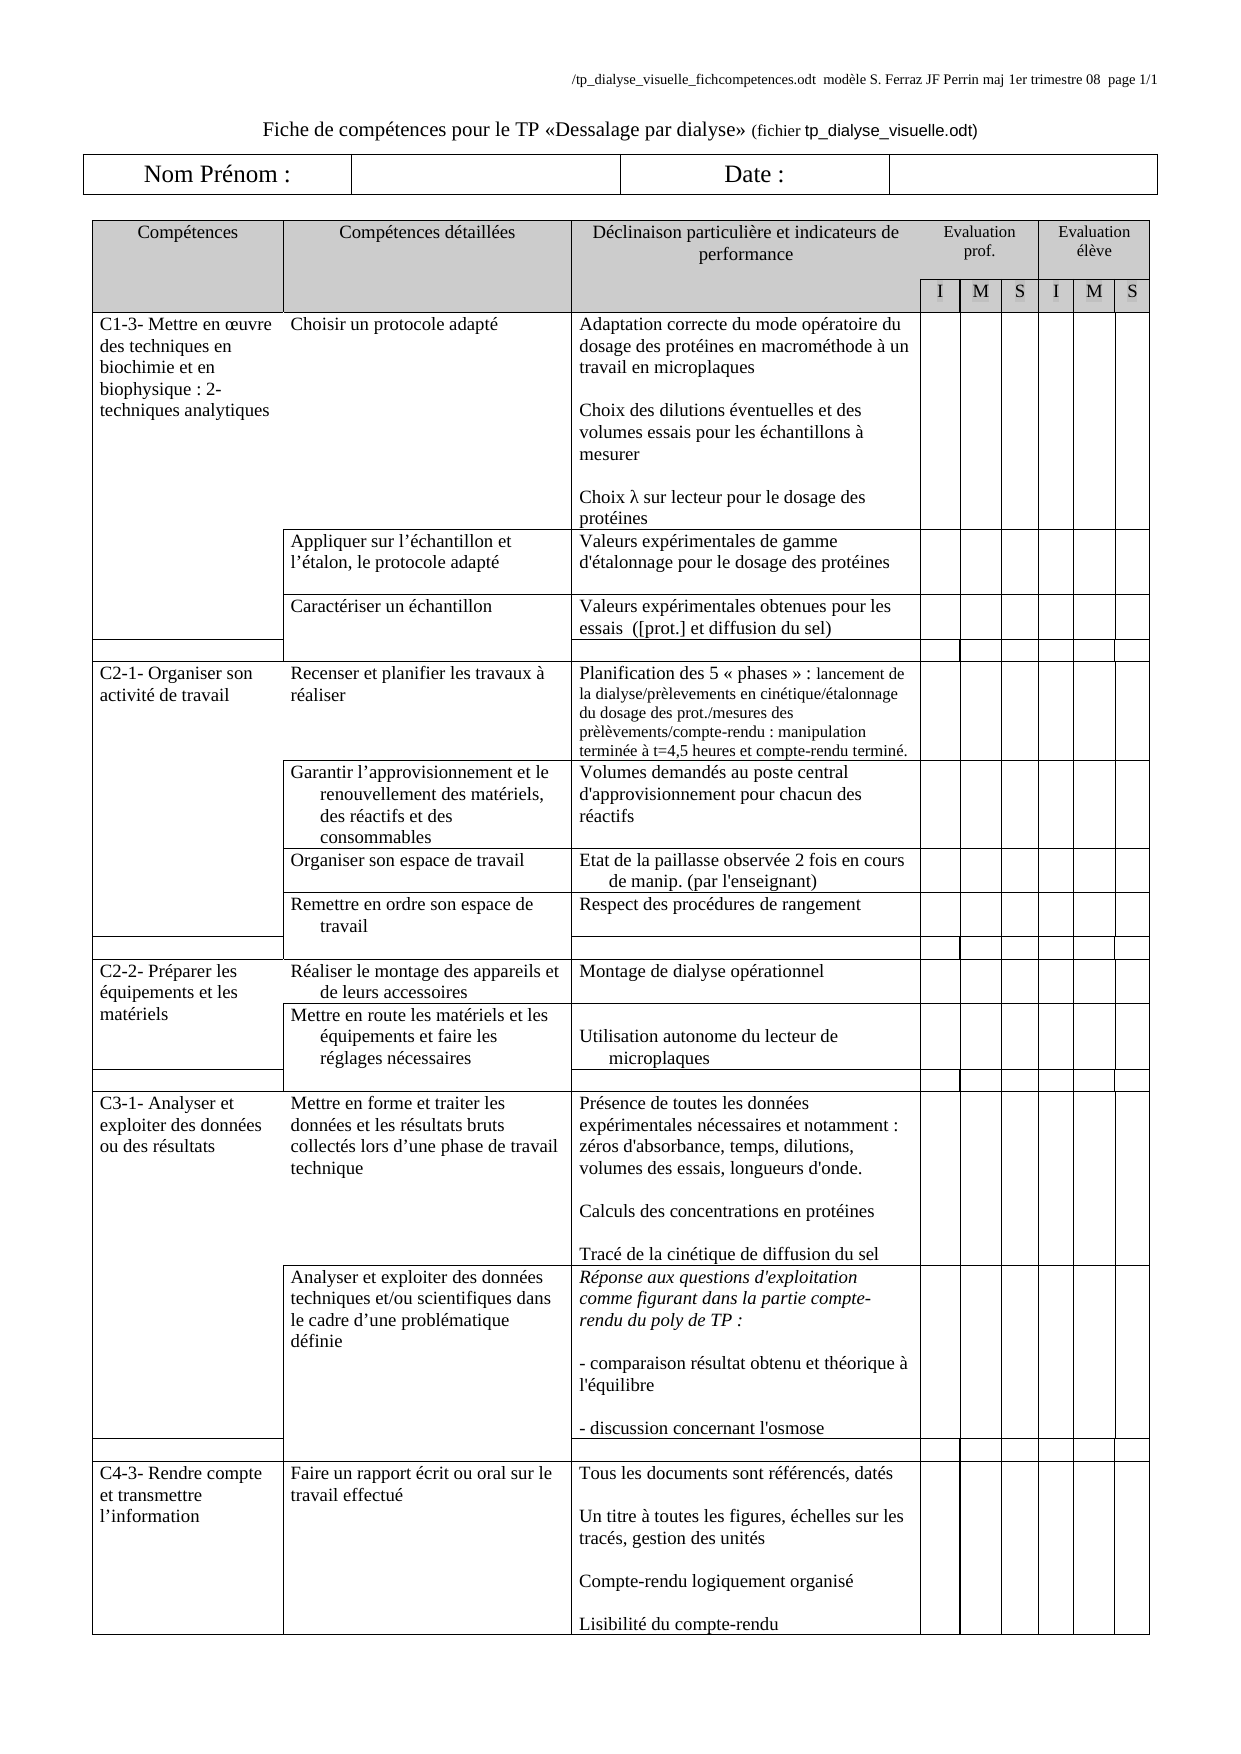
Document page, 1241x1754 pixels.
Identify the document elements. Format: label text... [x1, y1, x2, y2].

table_cell [1039, 1462, 1073, 1634]
table_cell S [1115, 280, 1149, 312]
table_cell [93, 1070, 283, 1091]
table_cell [961, 1439, 1001, 1461]
table_cell [1002, 1266, 1038, 1438]
table_cell I [1039, 280, 1073, 312]
table_cell [1039, 893, 1073, 936]
table_header [961, 1092, 1001, 1265]
table_cell [1039, 937, 1073, 959]
table_cell [93, 1439, 283, 1461]
table_cell [961, 1266, 1001, 1438]
table_header [1039, 1092, 1073, 1265]
table_cell C3-1- Analyser et exploiter des données ou des résultats [93, 1092, 283, 1438]
table_cell Mettre en route les matériels et les équipements et faire les réglages nécessaires [284, 1004, 571, 1068]
table_cell [1116, 1266, 1149, 1438]
table_cell M [961, 280, 1001, 312]
table_cell C1-3- Mettre en œuvre des techniques en biochimie et en biophysique : 2- techniques analytiques [93, 313, 283, 638]
table_cell Valeurs expérimentales obtenues pour les essais ([prot.] et diffusion du sel) [572, 595, 920, 638]
table_cell [1116, 849, 1149, 892]
table_cell Analyser et exploiter des données techniques et/ou scientifiques dans le cadre d’une problématique définie [284, 1266, 571, 1438]
table_cell [961, 1462, 1001, 1634]
table_cell [961, 595, 1001, 638]
table_cell Volumes demandés au poste central d'approvisionnement pour chacun des réactifs [572, 761, 920, 848]
table_cell [284, 936, 571, 959]
table_header Présence de toutes les données expérimentales nécessaires et notamment : zéros d'absorbance, temps, dilutions, volumes des essais, longueurs d'onde. Calculs des concentrations en protéines Tracé de la cinétique de diffusion du sel [572, 1092, 920, 1265]
table_cell Tous les documents sont référencés, datés Un titre à toutes les figures, échelles sur les tracés, gestion des unités Compte-rendu logiquement organisé Lisibilité du compte-rendu [572, 1462, 920, 1634]
table_cell C2-1- Organiser son activité de travail [93, 662, 283, 936]
table_cell [1074, 937, 1114, 959]
table_cell [1039, 530, 1073, 594]
table_cell [1115, 1070, 1149, 1091]
table_cell [921, 1439, 959, 1461]
table_header Réaliser le montage des appareils et de leurs accessoires [283, 960, 571, 1003]
table_cell [1002, 1004, 1038, 1068]
table_header Déclinaison particulière et indicateurs de performance [572, 221, 920, 312]
table_cell [1039, 761, 1073, 848]
table_header [921, 1092, 960, 1265]
table_cell Caractériser un échantillon [284, 595, 571, 638]
table_cell [1115, 1439, 1149, 1461]
table_cell Faire un rapport écrit ou oral sur le travail effectué [284, 1462, 571, 1634]
table_cell Organiser son espace de travail [284, 849, 571, 892]
table_cell [572, 1070, 920, 1091]
table_cell Appliquer sur l’échantillon et l’étalon, le protocole adapté [284, 530, 571, 594]
table_cell [1074, 1004, 1115, 1068]
table_cell M [1074, 280, 1114, 312]
table_header [921, 313, 960, 529]
table_cell [1116, 595, 1149, 638]
table_header Evaluation prof. [920, 221, 1038, 279]
table_header [1039, 662, 1073, 760]
table_cell [1002, 1439, 1038, 1461]
table_cell [572, 1439, 920, 1461]
table_cell [284, 1069, 571, 1091]
table_cell [961, 530, 1001, 594]
table_cell [284, 1438, 571, 1461]
table_cell [921, 1070, 959, 1091]
table_cell [1039, 1439, 1073, 1461]
table_cell [961, 849, 1001, 892]
table_header Recenser et planifier les travaux à réaliser [283, 662, 571, 760]
table_cell [1002, 595, 1038, 638]
table_cell [1002, 640, 1038, 661]
table_cell S [1002, 280, 1038, 312]
table_cell [1074, 893, 1115, 936]
table_header Compétences [93, 221, 283, 312]
table_cell [1116, 530, 1149, 594]
table_header [1074, 1092, 1115, 1265]
table_cell [1002, 937, 1038, 959]
table_cell [921, 893, 960, 936]
table_cell [1074, 849, 1115, 892]
table_cell Utilisation autonome du lecteur de microplaques [572, 1004, 920, 1068]
table_cell [1002, 1462, 1038, 1634]
table_header Date : [621, 155, 889, 194]
table_header [1074, 662, 1115, 760]
table_cell Valeurs expérimentales de gamme d'étalonnage pour le dosage des protéines [572, 530, 920, 594]
table_cell [1074, 530, 1115, 594]
table_header [1002, 313, 1038, 529]
table_cell [1116, 893, 1149, 936]
table_cell [1074, 1439, 1114, 1461]
table_header [1116, 313, 1149, 529]
table_cell [1074, 761, 1115, 848]
table_header Evaluation élève [1039, 221, 1149, 279]
table_cell [961, 937, 1001, 959]
table_cell [284, 639, 571, 661]
table_cell [921, 1462, 959, 1634]
table_header Planification des 5 « phases » : lancement de la dialyse/prèlevements en cinétique/étalonnage du dosage des prot./mesures des prèlèvements/compte-rendu : manipulation terminée à t=4,5 heures et compte-rendu terminé. [572, 662, 920, 760]
table_header [961, 662, 1001, 760]
table_cell [1115, 937, 1149, 959]
table_cell [93, 937, 283, 959]
table_cell Etat de la paillasse observée 2 fois en cours de manip. (par l'enseignant) [572, 849, 920, 892]
table_cell [1002, 893, 1038, 936]
table_cell [961, 640, 1001, 661]
table_header [1039, 960, 1073, 1003]
table_cell [1039, 1070, 1073, 1091]
table_cell [1002, 1070, 1038, 1091]
table_cell [921, 595, 960, 638]
table_cell Garantir l’approvisionnement et le renouvellement des matériels, des réactifs et des consommables [284, 761, 571, 848]
table_header [1116, 960, 1149, 1003]
table_header [890, 155, 1157, 194]
table_cell [961, 1070, 1001, 1091]
table_header [1074, 960, 1115, 1003]
table_cell [1074, 1462, 1114, 1634]
table_header [1039, 313, 1073, 529]
table_cell C4-3- Rendre compte et transmettre l’information [93, 1462, 283, 1634]
table_cell C2-2- Préparer les équipements et les matériels [93, 960, 283, 1068]
table_cell [961, 761, 1001, 848]
table_header [1116, 662, 1149, 760]
table_header Montage de dialyse opérationnel [572, 960, 920, 1003]
table_cell [921, 761, 960, 848]
table_cell [1116, 1004, 1149, 1068]
table_header [1002, 662, 1038, 760]
table_cell [921, 937, 959, 959]
table_cell [921, 640, 959, 661]
table_header [961, 313, 1001, 529]
table_header Compétences détaillées [284, 221, 571, 312]
table_header Mettre en forme et traiter les données et les résultats bruts collectés lors d’une phase de travail technique [283, 1092, 571, 1265]
table_cell Remettre en ordre son espace de travail [284, 893, 571, 936]
table_cell [1074, 1070, 1114, 1091]
table_cell [1002, 849, 1038, 892]
table_cell I [921, 280, 959, 312]
table_cell [572, 937, 920, 959]
table_header [961, 960, 1001, 1003]
table_cell [1074, 1266, 1115, 1438]
table_header [352, 155, 620, 194]
table_header [1116, 1092, 1149, 1265]
table_cell Réponse aux questions d'exploitation comme figurant dans la partie compte-rendu du poly de TP : - comparaison résultat obtenu et théorique à l'équilibre - discussion concernant l'osmose [572, 1266, 920, 1438]
table_cell [1116, 761, 1149, 848]
table_header [1002, 960, 1038, 1003]
table_cell [1039, 1004, 1073, 1068]
table_header Adaptation correcte du mode opératoire du dosage des protéines en macrométhode à un travail en microplaques Choix des dilutions éventuelles et des volumes essais pour les échantillons à mesurer Choix λ sur lecteur pour le dosage des protéines [572, 313, 920, 529]
table_cell [1039, 1266, 1073, 1438]
table_header [1002, 1092, 1038, 1265]
table_cell [921, 530, 960, 594]
table_cell [1074, 640, 1114, 661]
table_cell [1039, 640, 1073, 661]
table_cell [921, 1266, 960, 1438]
table_header [921, 960, 960, 1003]
table_cell [1115, 640, 1149, 661]
table_header [921, 662, 960, 760]
table_cell [921, 849, 960, 892]
table_cell [572, 640, 920, 661]
table_cell [1115, 1462, 1149, 1634]
table_cell [93, 640, 283, 661]
table_cell [1039, 595, 1073, 638]
table_cell Respect des procédures de rangement [572, 893, 920, 936]
table_cell [1002, 530, 1038, 594]
table_cell [1039, 849, 1073, 892]
table_header Choisir un protocole adapté [283, 313, 571, 529]
table_cell [961, 1004, 1001, 1068]
table_cell [921, 1004, 960, 1068]
table_header [1074, 313, 1115, 529]
table_cell [1074, 595, 1115, 638]
table_cell [961, 893, 1001, 936]
table_cell [1002, 761, 1038, 848]
text Fiche de compétences pour le TP «Dessalage par dialyse» (fichier tp_dialyse_visuelle.odt) [83, 117, 1157, 141]
table_header Nom Prénom : [84, 155, 351, 194]
